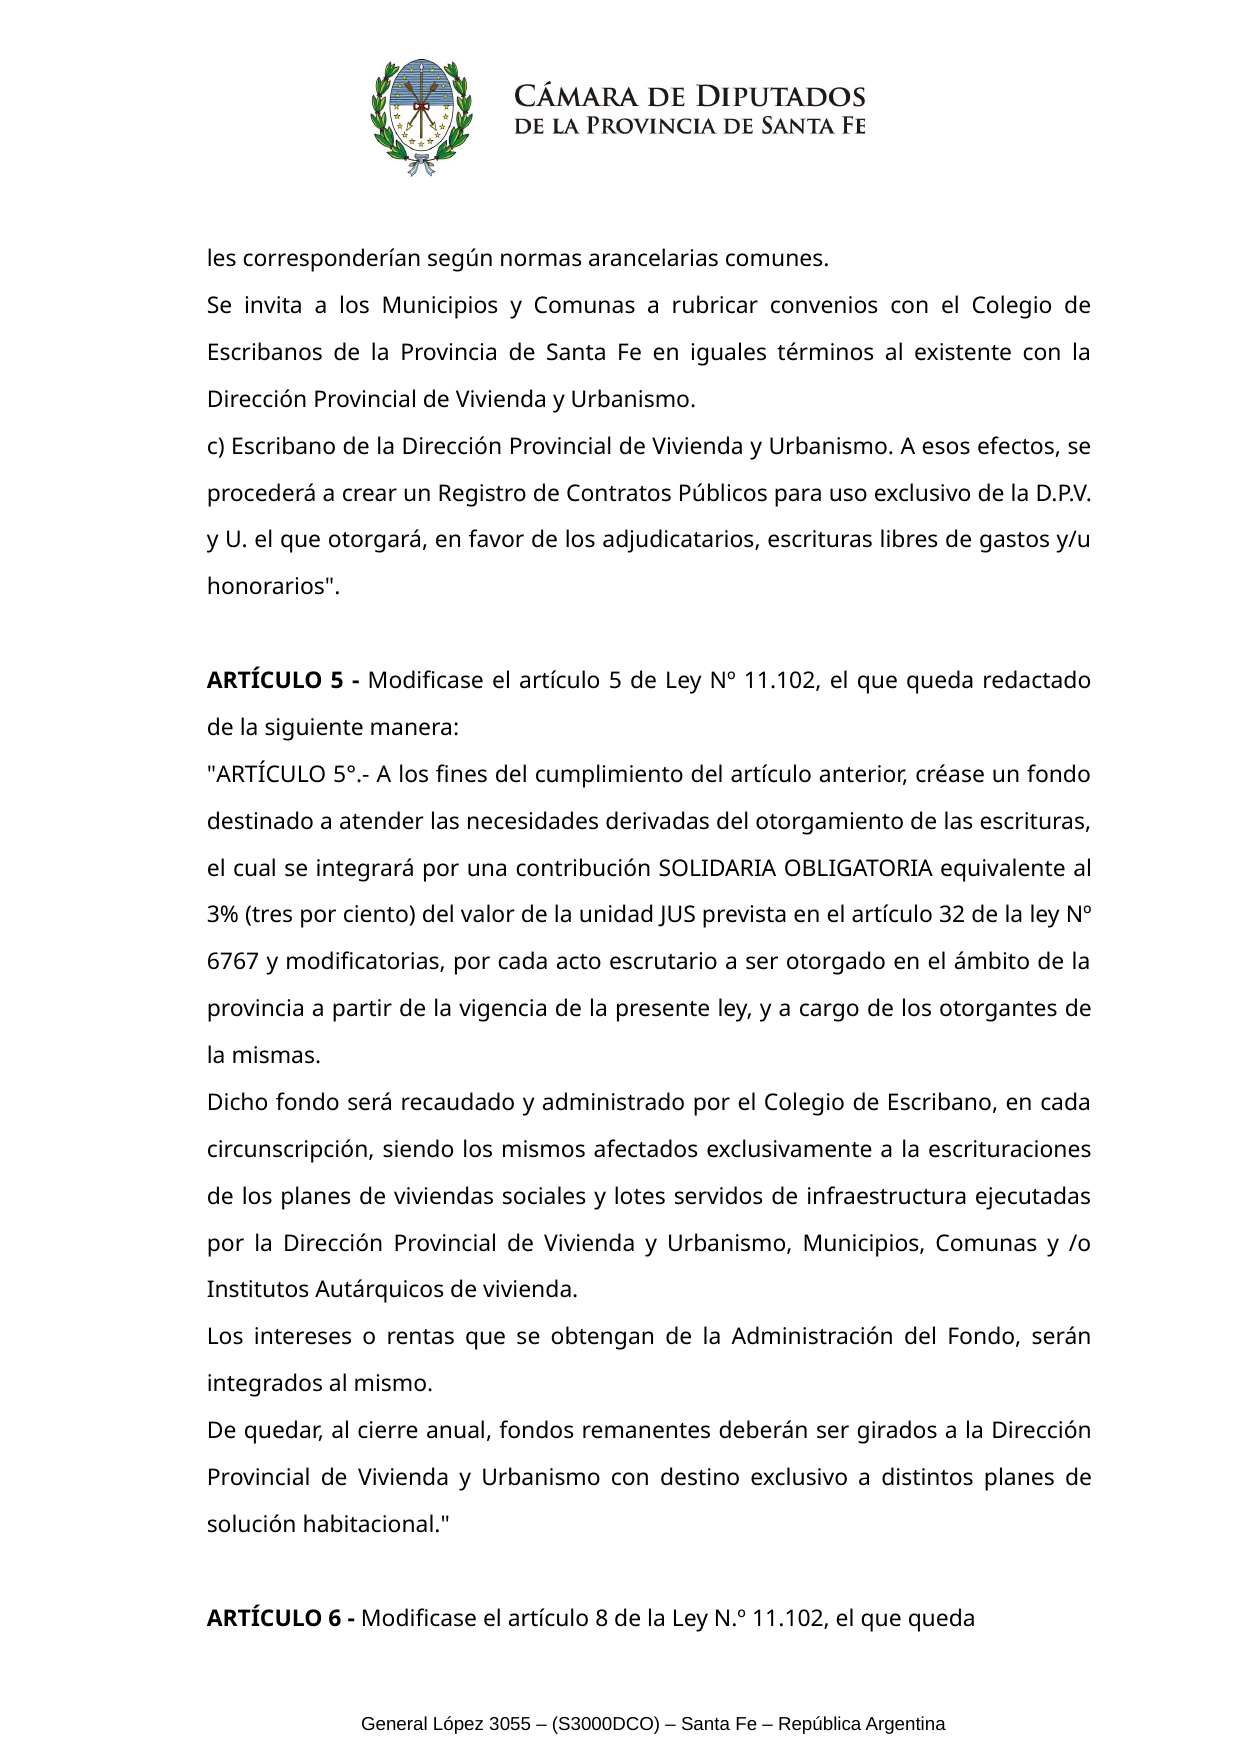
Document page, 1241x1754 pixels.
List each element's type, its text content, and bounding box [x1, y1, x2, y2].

text Los intereses o rentas que se obtengan de la Administración del Fondo, serán integrados al mismo. [207, 1320, 1093, 1398]
text les corresponderían según normas arancelarias comunes. [207, 242, 1093, 273]
text De quedar, al cierre anual, fondos remanentes deberán ser girados a la Dirección Provincial de Vivienda y Urbanismo con destino exclusivo a distintos planes de solución habitacional." [207, 1414, 1093, 1539]
picture [370, 59, 866, 181]
text Se invita a los Municipios y Comunas a rubricar convenios con el Colegio de Escribanos de la Provincia de Santa Fe en iguales términos al existente con la Dirección Provincial de Vivienda y Urbanismo. [207, 289, 1093, 414]
text "ARTÍCULO 5°.- A los fines del cumplimiento del artículo anterior, créase un fondo destinado a atender las necesidades derivadas del otorgamiento de las escrituras, el cual se integrará por una contribución SOLIDARIA OBLIGATORIA equivalente al 3% (tres por ciento) del valor de la unidad JUS prevista en el artículo 32 de la ley Nº 6767 y modificatorias, por cada acto escrutario a ser otorgado en el ámbito de la provincia a partir de la vigencia de la presente ley, y a cargo de los otorgantes de la mismas. [207, 758, 1093, 1070]
text c) Escribano de la Dirección Provincial de Vivienda y Urbanismo. A esos efectos, se procederá a crear un Registro de Contratos Públicos para uso exclusivo de la D.P.V. y U. el que otorgará, en favor de los adjudicatarios, escrituras libres de gastos y/u honorarios". [207, 430, 1093, 602]
text Dicho fondo será recaudado y administrado por el Colegio de Escribano, en cada circunscripción, siendo los mismos afectados exclusivamente a la escrituraciones de los planes de viviendas sociales y lotes servidos de infraestructura ejecutadas por la Dirección Provincial de Vivienda y Urbanismo, Municipios, Comunas y /o Institutos Autárquicos de vivienda. [207, 1086, 1093, 1305]
text ARTÍCULO 5 - Modificase el artículo 5 de Ley Nº 11.102, el que queda redactado de la siguiente manera: [207, 664, 1093, 742]
text ARTÍCULO 6 - Modificase el artículo 8 de la Ley N.º 11.102, el que queda [207, 1602, 1093, 1633]
